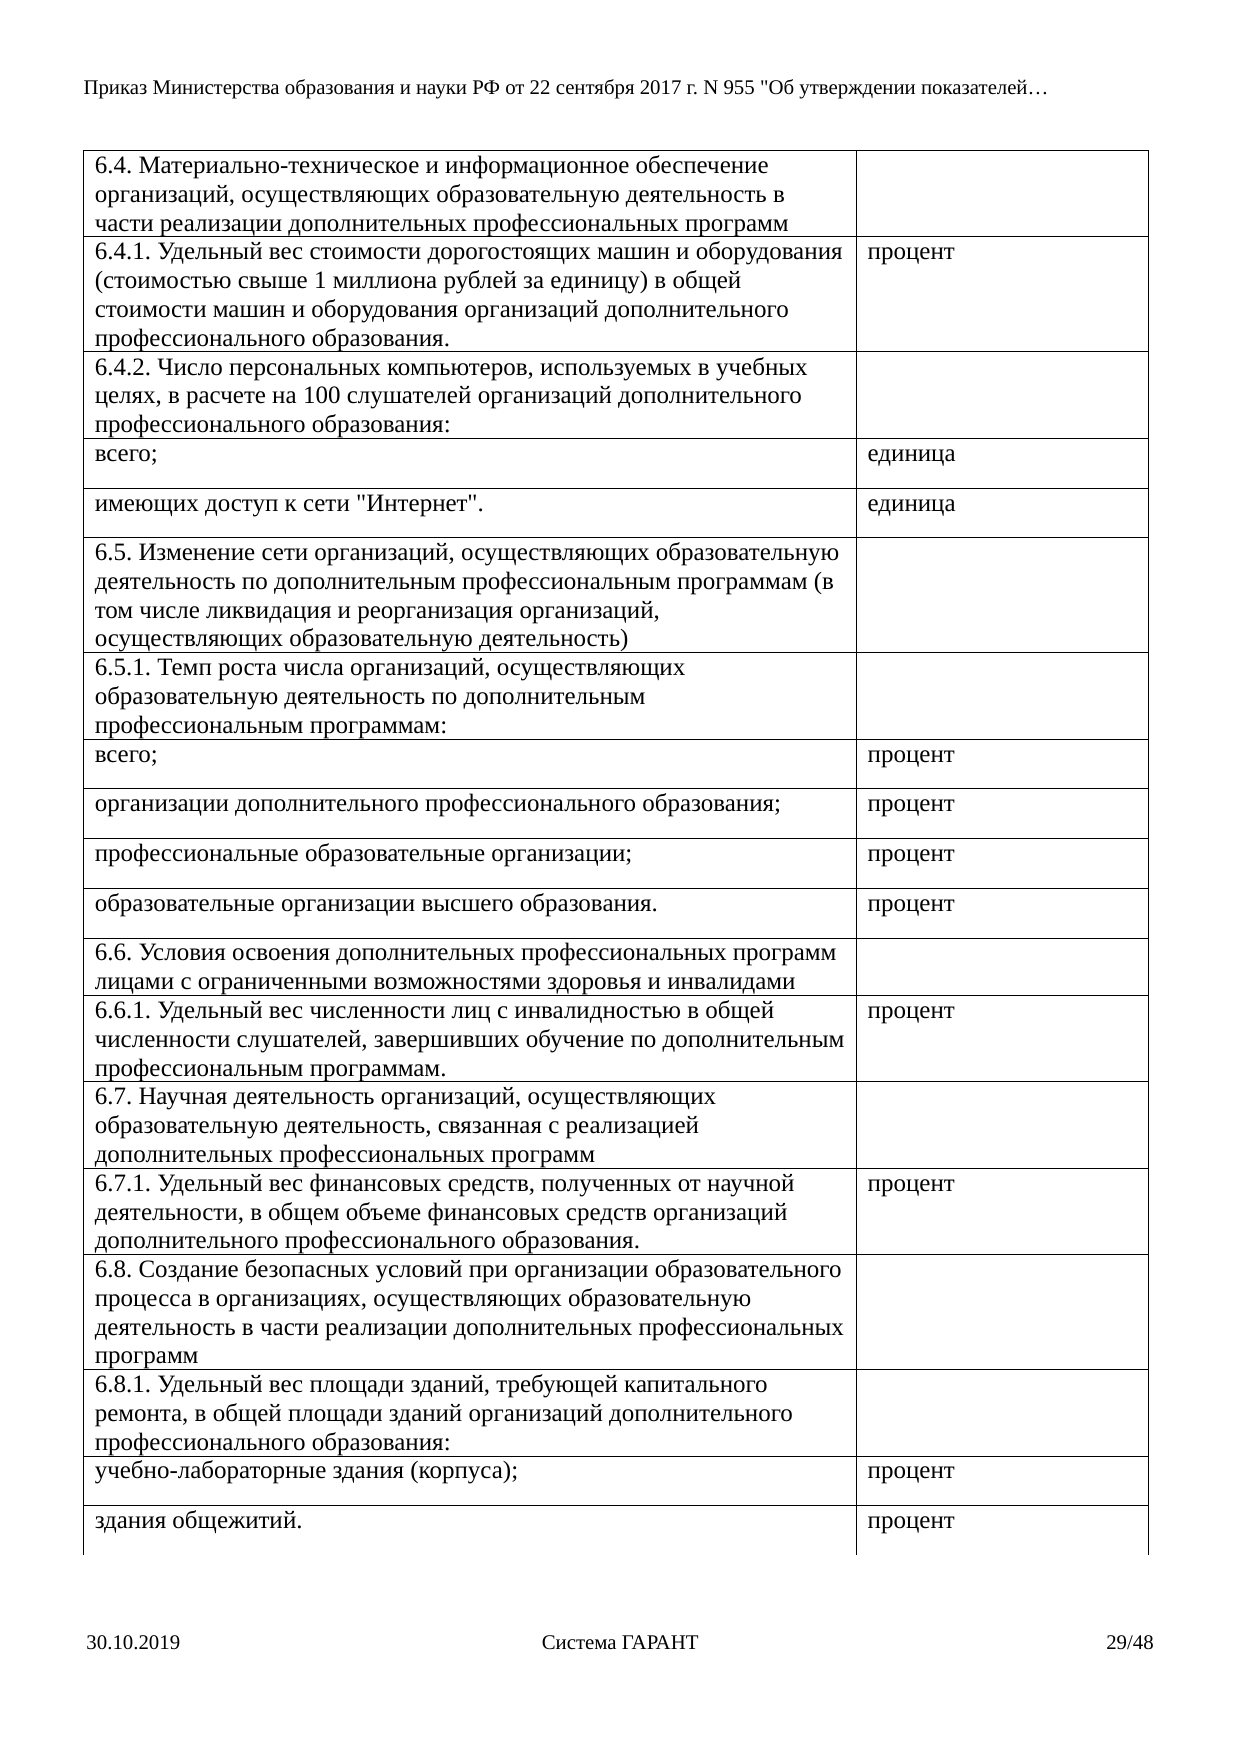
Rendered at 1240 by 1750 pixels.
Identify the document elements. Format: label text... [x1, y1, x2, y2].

table_cell 6.8. Создание безопасных условий при организации образовательного процесса в организациях, осуществляющих образовательную деятельность в части реализации дополнительных профессиональных программ [84, 1255, 856, 1369]
table_cell [857, 1082, 1148, 1168]
table_cell процент [857, 1506, 1148, 1555]
table_cell процент [857, 996, 1148, 1081]
table_cell 6.4.2. Число персональных компьютеров, используемых в учебных целях, в расчете на 100 слушателей организаций дополнительного профессионального образования: [84, 352, 856, 438]
table_cell всего; [84, 740, 856, 788]
table_cell 6.8.1. Удельный вес площади зданий, требующей капитального ремонта, в общей площади зданий организаций дополнительного профессионального образования: [84, 1370, 856, 1456]
table_cell [857, 939, 1148, 995]
table_cell учебно-лабораторные здания (корпуса); [84, 1457, 856, 1505]
table_cell здания общежитий. [84, 1506, 856, 1555]
table_cell [857, 538, 1148, 652]
table_cell единица [857, 489, 1148, 537]
table_cell 6.7.1. Удельный вес финансовых средств, полученных от научной деятельности, в общем объеме финансовых средств организаций дополнительного профессионального образования. [84, 1169, 856, 1254]
table_cell 6.6.1. Удельный вес численности лиц с инвалидностью в общей численности слушателей, завершивших обучение по дополнительным профессиональным программам. [84, 996, 856, 1081]
table_cell [857, 653, 1148, 739]
table_cell организации дополнительного профессионального образования; [84, 789, 856, 838]
table_cell процент [857, 789, 1148, 838]
table_cell 6.5. Изменение сети организаций, осуществляющих образовательную деятельность по дополнительным профессиональным программам (в том числе ликвидация и реорганизация организаций, осуществляющих образовательную деятельность) [84, 538, 856, 652]
table_cell [857, 151, 1148, 236]
table_cell процент [857, 1457, 1148, 1505]
table_cell процент [857, 1169, 1148, 1254]
table_cell [857, 352, 1148, 438]
table_cell 6.6. Условия освоения дополнительных профессиональных программ лицами с ограниченными возможностями здоровья и инвалидами [84, 939, 856, 995]
table_cell процент [857, 839, 1148, 888]
table_cell 6.4.1. Удельный вес стоимости дорогостоящих машин и оборудования (стоимостью свыше 1 миллиона рублей за единицу) в общей стоимости машин и оборудования организаций дополнительного профессионального образования. [84, 237, 856, 351]
table_cell профессиональные образовательные организации; [84, 839, 856, 888]
table_cell единица [857, 439, 1148, 487]
table_cell 6.5.1. Темп роста числа организаций, осуществляющих образовательную деятельность по дополнительным профессиональным программам: [84, 653, 856, 739]
table_cell процент [857, 889, 1148, 937]
table_cell 6.7. Научная деятельность организаций, осуществляющих образовательную деятельность, связанная с реализацией дополнительных профессиональных программ [84, 1082, 856, 1168]
table_cell процент [857, 740, 1148, 788]
table_cell процент [857, 237, 1148, 351]
table_cell [857, 1255, 1148, 1369]
table_cell образовательные организации высшего образования. [84, 889, 856, 937]
table_cell 6.4. Материально-техническое и информационное обеспечение организаций, осуществляющих образовательную деятельность в части реализации дополнительных профессиональных программ [84, 151, 856, 236]
table_cell имеющих доступ к сети "Интернет". [84, 489, 856, 537]
table_cell всего; [84, 439, 856, 487]
table_cell [857, 1370, 1148, 1456]
